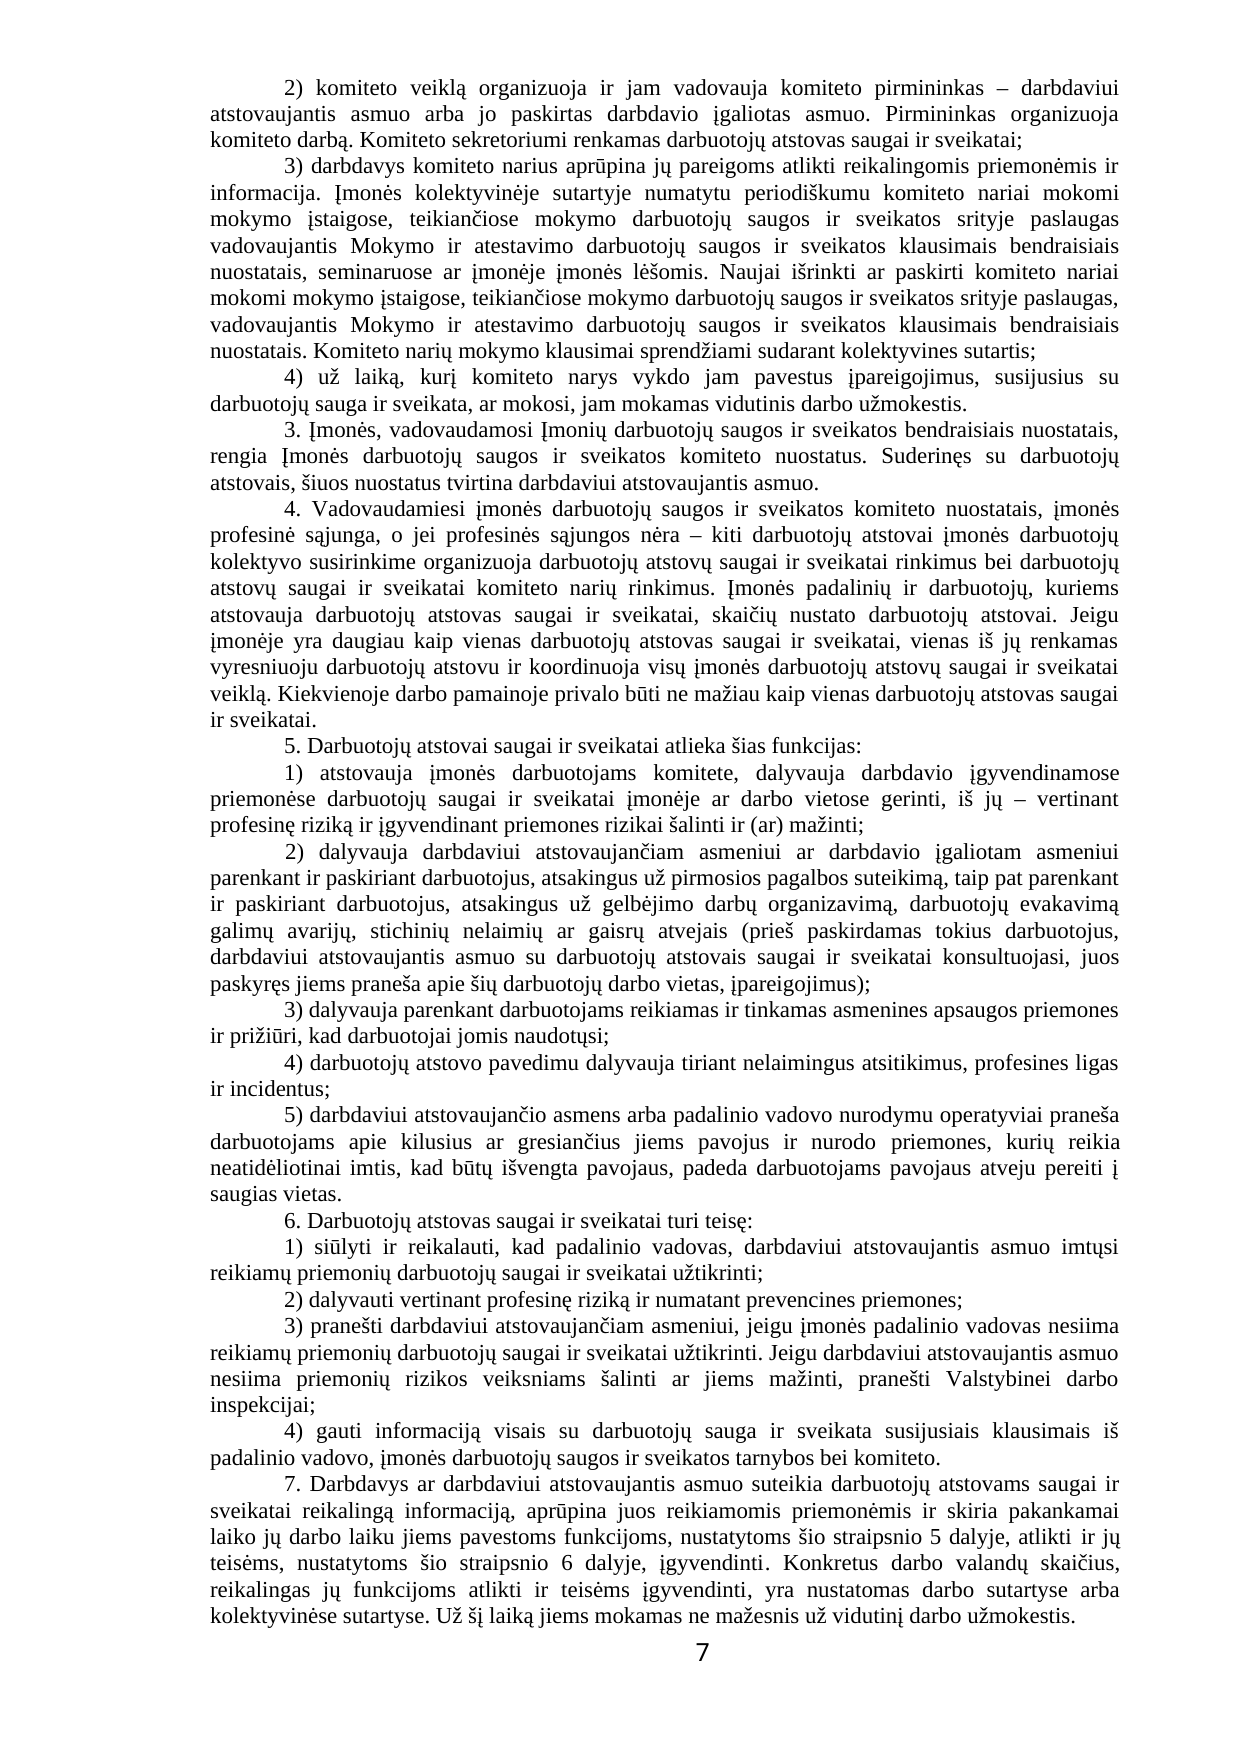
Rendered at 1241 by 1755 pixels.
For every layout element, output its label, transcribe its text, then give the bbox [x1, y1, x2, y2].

text 6. Darbuotojų atstovas saugai ir sveikatai turi teisę: [210, 1207, 1120, 1233]
text 3) pranešti darbdaviui atstovaujančiam asmeniui, jeigu įmonės padalinio vadovas nesiima reikiamų priemonių darbuotojų saugai ir sveikatai užtikrinti. Jeigu darbdaviui atstovaujantis asmuo nesiima priemonių rizikos veiksniams šalinti ar jiems mažinti, pranešti Valstybinei darbo inspekcijai; [210, 1312, 1120, 1418]
text 3) darbdavys komiteto narius aprūpina jų pareigoms atlikti reikalingomis priemonėmis ir informacija. Įmonės kolektyvinėje sutartyje numatytu periodiškumu komiteto nariai mokomi mokymo įstaigose, teikiančiose mokymo darbuotojų saugos ir sveikatos srityje paslaugas vadovaujantis Mokymo ir atestavimo darbuotojų saugos ir sveikatos klausimais bendraisiais nuostatais, seminaruose ar įmonėje įmonės lėšomis. Naujai išrinkti ar paskirti komiteto nariai mokomi mokymo įstaigose, teikiančiose mokymo darbuotojų saugos ir sveikatos srityje paslaugas, vadovaujantis Mokymo ir atestavimo darbuotojų saugos ir sveikatos klausimais bendraisiais nuostatais. Komiteto narių mokymo klausimai sprendžiami sudarant kolektyvines sutartis; [210, 153, 1120, 363]
text 2) komiteto veiklą organizuoja ir jam vadovauja komiteto pirmininkas – darbdaviui atstovaujantis asmuo arba jo paskirtas darbdavio įgaliotas asmuo. Pirmininkas organizuoja komiteto darbą. Komiteto sekretoriumi renkamas darbuotojų atstovas saugai ir sveikatai; [210, 73, 1120, 153]
text 1) atstovauja įmonės darbuotojams komitete, dalyvauja darbdavio įgyvendinamose priemonėse darbuotojų saugai ir sveikatai įmonėje ar darbo vietose gerinti, iš jų – vertinant profesinę riziką ir įgyvendinant priemones rizikai šalinti ir (ar) mažinti; [210, 759, 1120, 838]
text 5. Darbuotojų atstovai saugai ir sveikatai atlieka šias funkcijas: [210, 732, 1120, 759]
text 2) dalyvauti vertinant profesinę riziką ir numatant prevencines priemones; [210, 1286, 1120, 1312]
text 7. Darbdavys ar darbdaviui atstovaujantis asmuo suteikia darbuotojų atstovams saugai ir sveikatai reikalingą informaciją, aprūpina juos reikiamomis priemonėmis ir skiria pakankamai laiko jų darbo laiku jiems pavestoms funkcijoms, nustatytoms šio straipsnio 5 dalyje, atlikti ir jų teisėms, nustatytoms šio straipsnio 6 dalyje, įgyvendinti. Konkretus darbo valandų skaičius, reikalingas jų funkcijoms atlikti ir teisėms įgyvendinti, yra nustatomas darbo sutartyse arba kolektyvinėse sutartyse. Už šį laiką jiems mokamas ne mažesnis už vidutinį darbo užmokestis. [210, 1470, 1120, 1628]
text 4. Vadovaudamiesi įmonės darbuotojų saugos ir sveikatos komiteto nuostatais, įmonės profesinė sąjunga, o jei profesinės sąjungos nėra – kiti darbuotojų atstovai įmonės darbuotojų kolektyvo susirinkime organizuoja darbuotojų atstovų saugai ir sveikatai rinkimus bei darbuotojų atstovų saugai ir sveikatai komiteto narių rinkimus. Įmonės padalinių ir darbuotojų, kuriems atstovauja darbuotojų atstovas saugai ir sveikatai, skaičių nustato darbuotojų atstovai. Jeigu įmonėje yra daugiau kaip vienas darbuotojų atstovas saugai ir sveikatai, vienas iš jų renkamas vyresniuoju darbuotojų atstovu ir koordinuoja visų įmonės darbuotojų atstovų saugai ir sveikatai veiklą. Kiekvienoje darbo pamainoje privalo būti ne mažiau kaip vienas darbuotojų atstovas saugai ir sveikatai. [210, 495, 1120, 732]
text 1) siūlyti ir reikalauti, kad padalinio vadovas, darbdaviui atstovaujantis asmuo imtųsi reikiamų priemonių darbuotojų saugai ir sveikatai užtikrinti; [210, 1233, 1120, 1286]
text 3. Įmonės, vadovaudamosi Įmonių darbuotojų saugos ir sveikatos bendraisiais nuostatais, rengia Įmonės darbuotojų saugos ir sveikatos komiteto nuostatus. Suderinęs su darbuotojų atstovais, šiuos nuostatus tvirtina darbdaviui atstovaujantis asmuo. [210, 416, 1120, 495]
text 4) darbuotojų atstovo pavedimu dalyvauja tiriant nelaimingus atsitikimus, profesines ligas ir incidentus; [210, 1049, 1120, 1101]
text 4) gauti informaciją visais su darbuotojų sauga ir sveikata susijusiais klausimais iš padalinio vadovo, įmonės darbuotojų saugos ir sveikatos tarnybos bei komiteto. [210, 1418, 1120, 1470]
text 3) dalyvauja parenkant darbuotojams reikiamas ir tinkamas asmenines apsaugos priemones ir prižiūri, kad darbuotojai jomis naudotųsi; [210, 996, 1120, 1049]
text 5) darbdaviui atstovaujančio asmens arba padalinio vadovo nurodymu operatyviai praneša darbuotojams apie kilusius ar gresiančius jiems pavojus ir nurodo priemones, kurių reikia neatidėliotinai imtis, kad būtų išvengta pavojaus, padeda darbuotojams pavojaus atveju pereiti į saugias vietas. [210, 1101, 1120, 1207]
text 4) už laiką, kurį komiteto narys vykdo jam pavestus įpareigojimus, susijusius su darbuotojų sauga ir sveikata, ar mokosi, jam mokamas vidutinis darbo užmokestis. [210, 363, 1120, 416]
text 2) dalyvauja darbdaviui atstovaujančiam asmeniui ar darbdavio įgaliotam asmeniui parenkant ir paskiriant darbuotojus, atsakingus už pirmosios pagalbos suteikimą, taip pat parenkant ir paskiriant darbuotojus, atsakingus už gelbėjimo darbų organizavimą, darbuotojų evakavimą galimų avarijų, stichinių nelaimių ar gaisrų atvejais (prieš paskirdamas tokius darbuotojus, darbdaviui atstovaujantis asmuo su darbuotojų atstovais saugai ir sveikatai konsultuojasi, juos paskyręs jiems praneša apie šių darbuotojų darbo vietas, įpareigojimus); [210, 838, 1120, 996]
